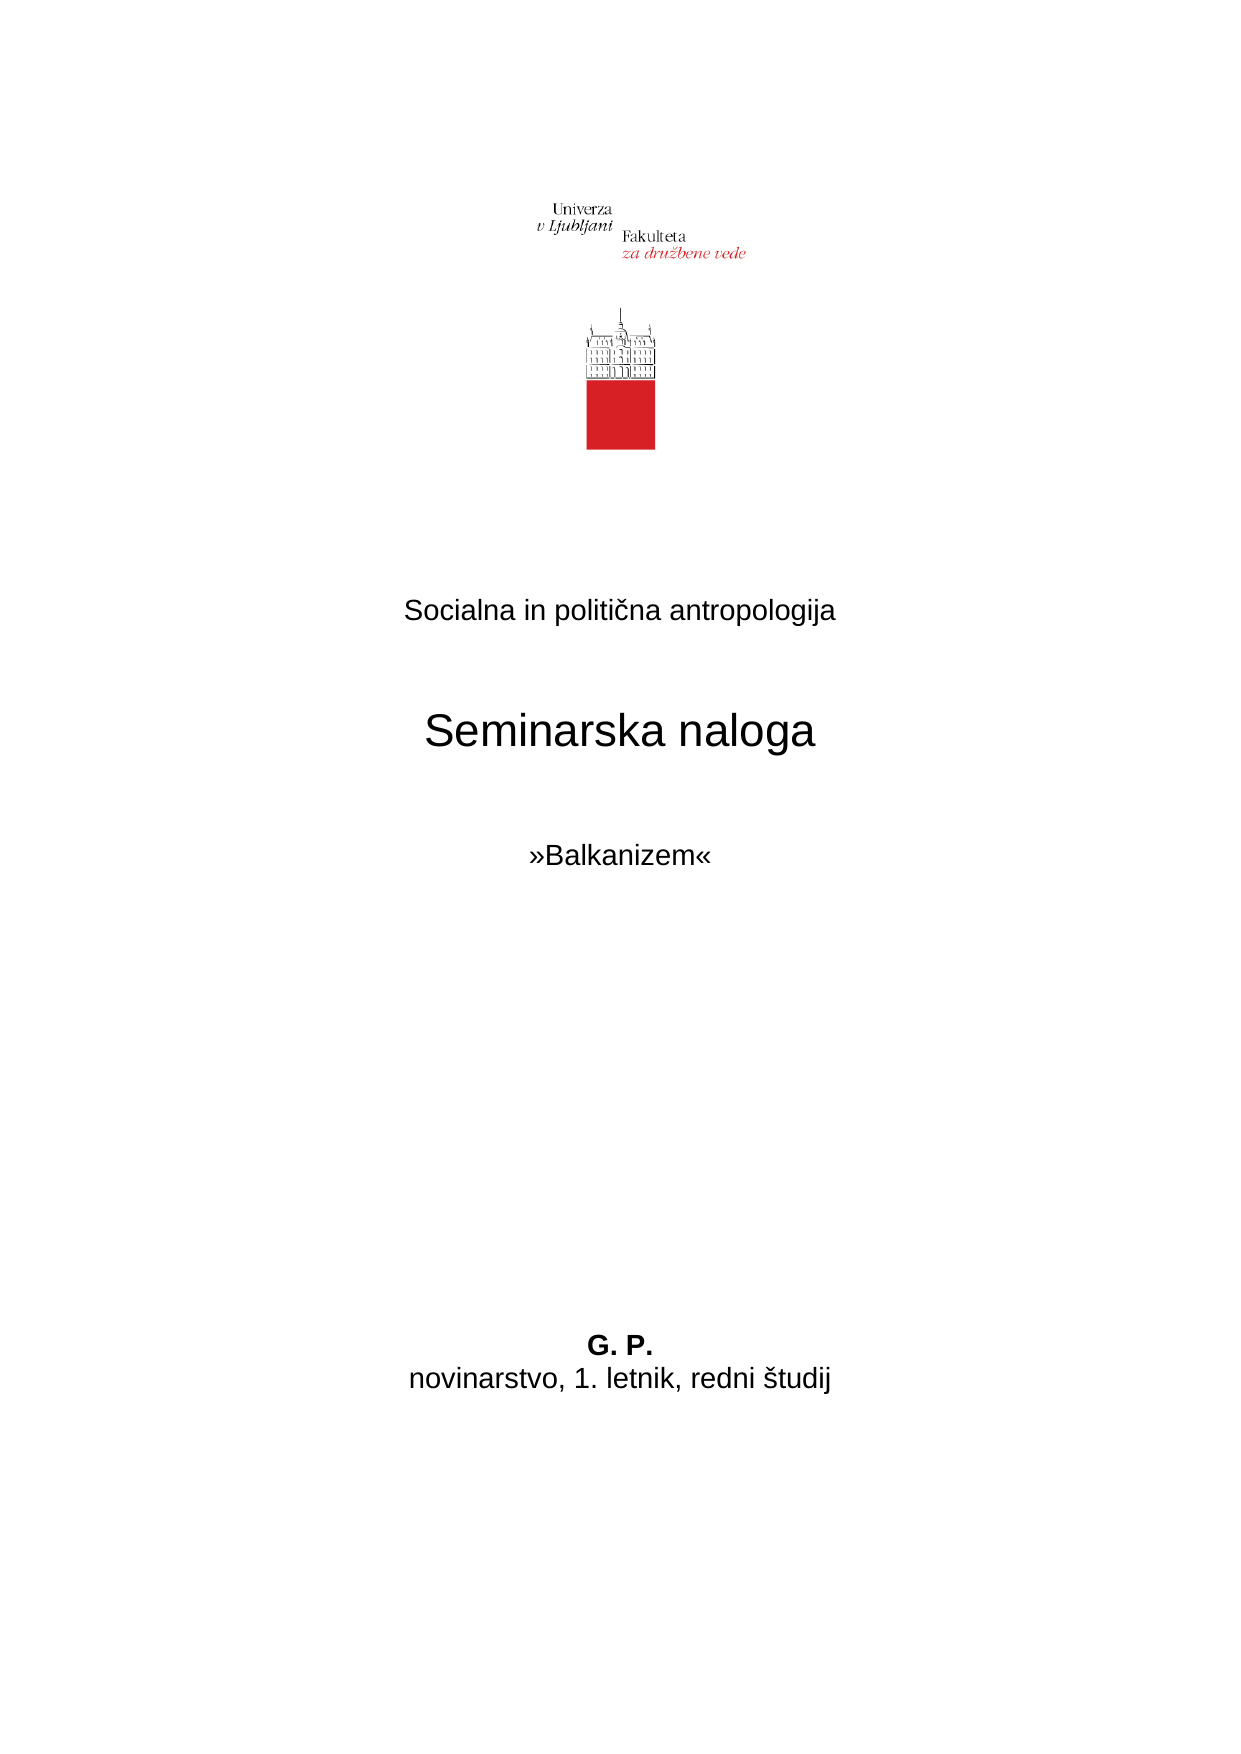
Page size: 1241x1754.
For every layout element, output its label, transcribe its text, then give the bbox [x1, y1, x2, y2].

text »Balkanizem« [148, 838, 1092, 871]
text Socialna in politična antropologija [148, 593, 1092, 627]
text novinarstvo, 1. letnik, redni študij [148, 1361, 1092, 1395]
text G. P. [148, 1328, 1092, 1361]
picture [490, 196, 750, 457]
text Seminarska naloga [148, 703, 1092, 756]
